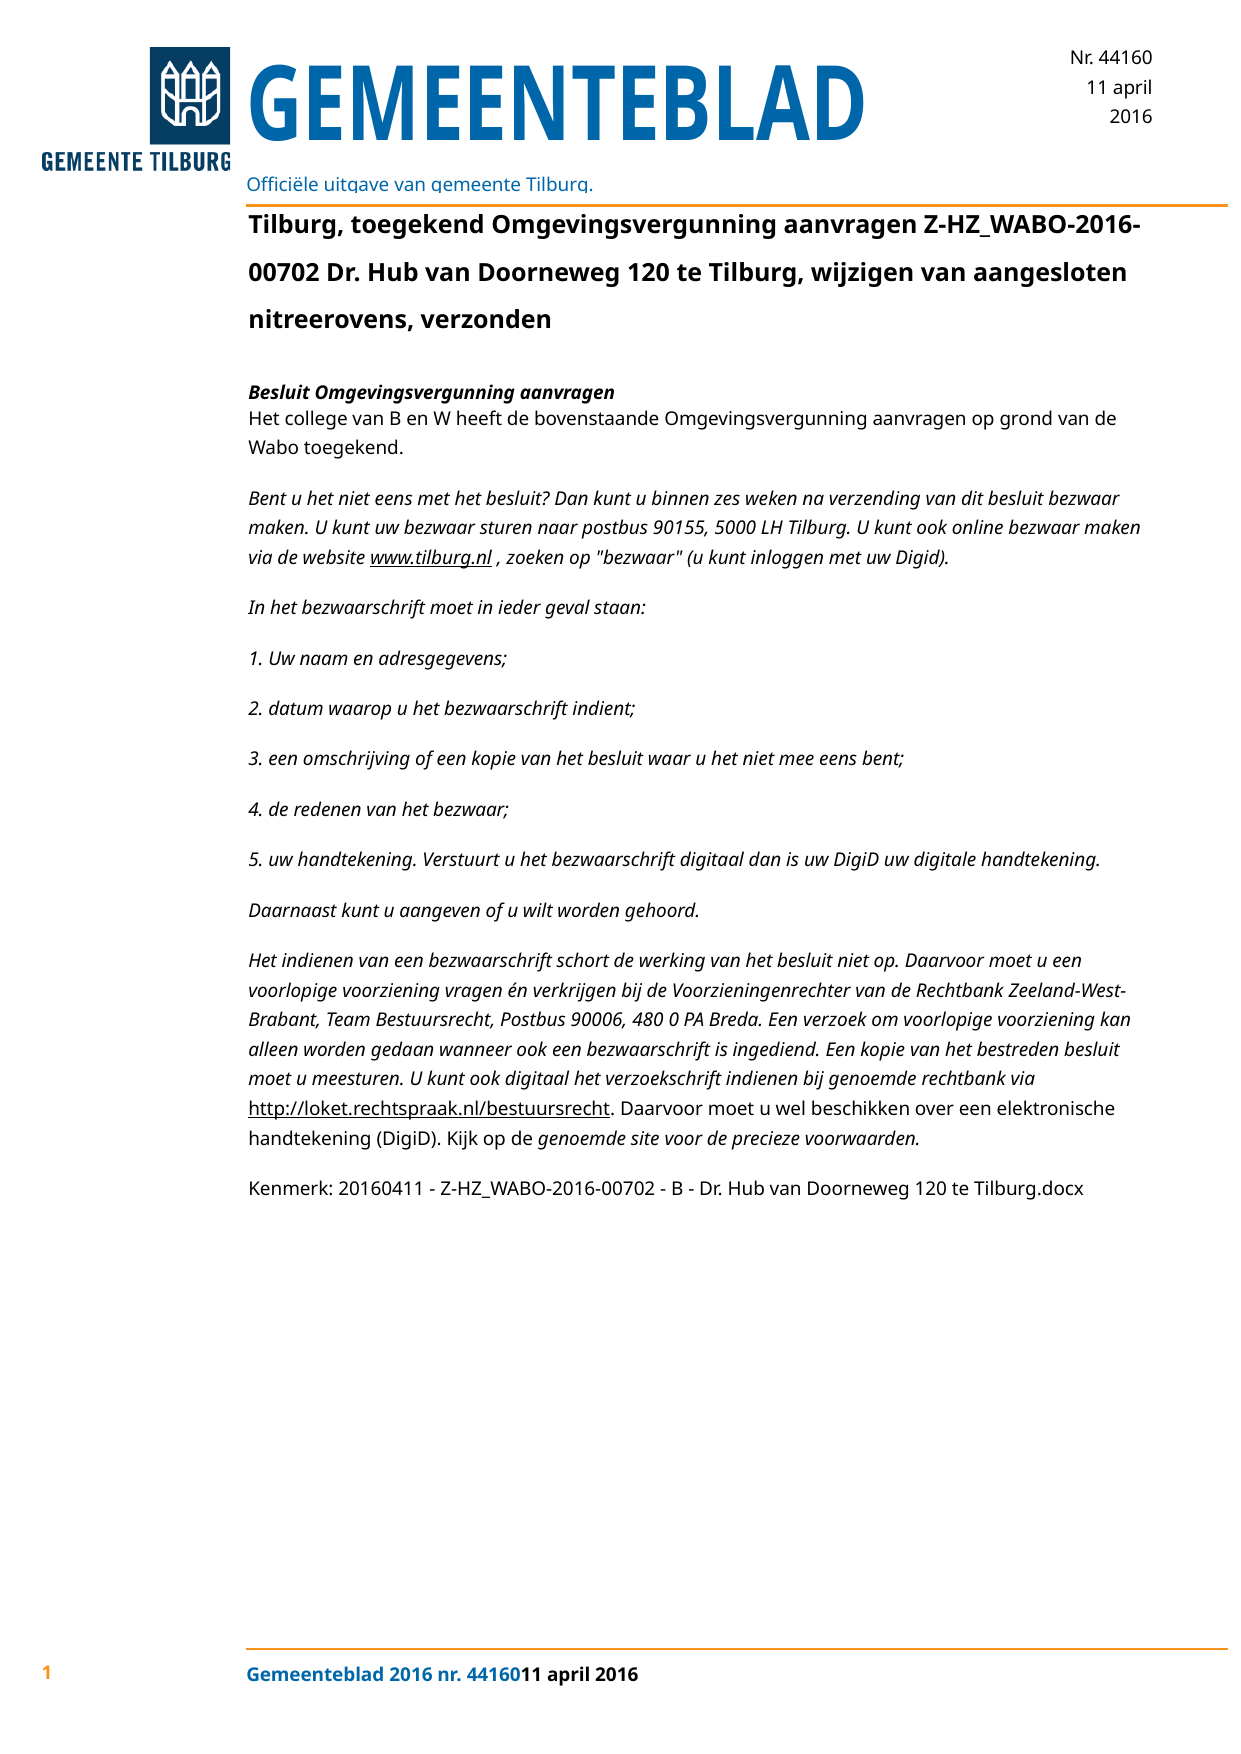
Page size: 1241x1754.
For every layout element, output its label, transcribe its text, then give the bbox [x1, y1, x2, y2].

text Kenmerk: 20160411 - Z-HZ_WABO-2016-00702 - B - Dr. Hub van Doorneweg 120 te Tilburg.docx [248, 1175, 1152, 1201]
text Tilburg, toegekend Omgevingsvergunning aanvragen Z-HZ_WABO-2016-00702 Dr. Hub van Doorneweg 120 te Tilburg, wijzigen van aangesloten nitreerovens, verzonden [248, 207, 1152, 336]
text In het bezwaarschrift moet in ieder geval staan: [248, 594, 1152, 620]
text 4. de redenen van het bezwaar; [248, 796, 1152, 822]
text Besluit Omgevingsvergunning aanvragen [248, 379, 1152, 405]
text 3. een omschrijving of een kopie van het besluit waar u het niet mee eens bent; [248, 746, 1152, 771]
text Het indienen van een bezwaarschrift schort de werking van het besluit niet op. Daarvoor moet u een voorlopige voorziening vragen én verkrijgen bij de Voorzieningenrechter van de Rechtbank Zeeland-West-Brabant, Team Bestuursrecht, Postbus 90006, 480 0 PA Breda. Een verzoek om voorlopige voorziening kan alleen worden gedaan wanneer ook een bezwaarschrift is ingediend. Een kopie van het bestreden besluit moet u meesturen. U kunt ook digitaal het verzoekschrift indienen bij genoemde rechtbank via http://loket.rechtspraak.nl/bestuursrecht. Daarvoor moet u wel beschikken over een elektronische handtekening (DigiD). Kijk op de genoemde site voor de precieze voorwaarden. [248, 947, 1152, 1151]
text 1. Uw naam en adresgegevens; [248, 645, 1152, 671]
text Het college van B en W heeft de bovenstaande Omgevingsvergunning aanvragen op grond van de Wabo toegekend. [248, 405, 1152, 460]
picture [41, 47, 231, 172]
text 5. uw handtekening. Verstuurt u het bezwaarschrift digitaal dan is uw DigiD uw digitale handtekening. [248, 846, 1152, 872]
text 2. datum waarop u het bezwaarschrift indient; [248, 695, 1152, 721]
text Bent u het niet eens met het besluit? Dan kunt u binnen zes weken na verzending van dit besluit bezwaar maken. U kunt uw bezwaar sturen naar postbus 90155, 5000 LH Tilburg. U kunt ook online bezwaar maken via de website www.tilburg.nl , zoeken op "bezwaar" (u kunt inloggen met uw Digid). [248, 485, 1152, 570]
text Daarnaast kunt u aangeven of u wilt worden gehoord. [248, 897, 1152, 923]
